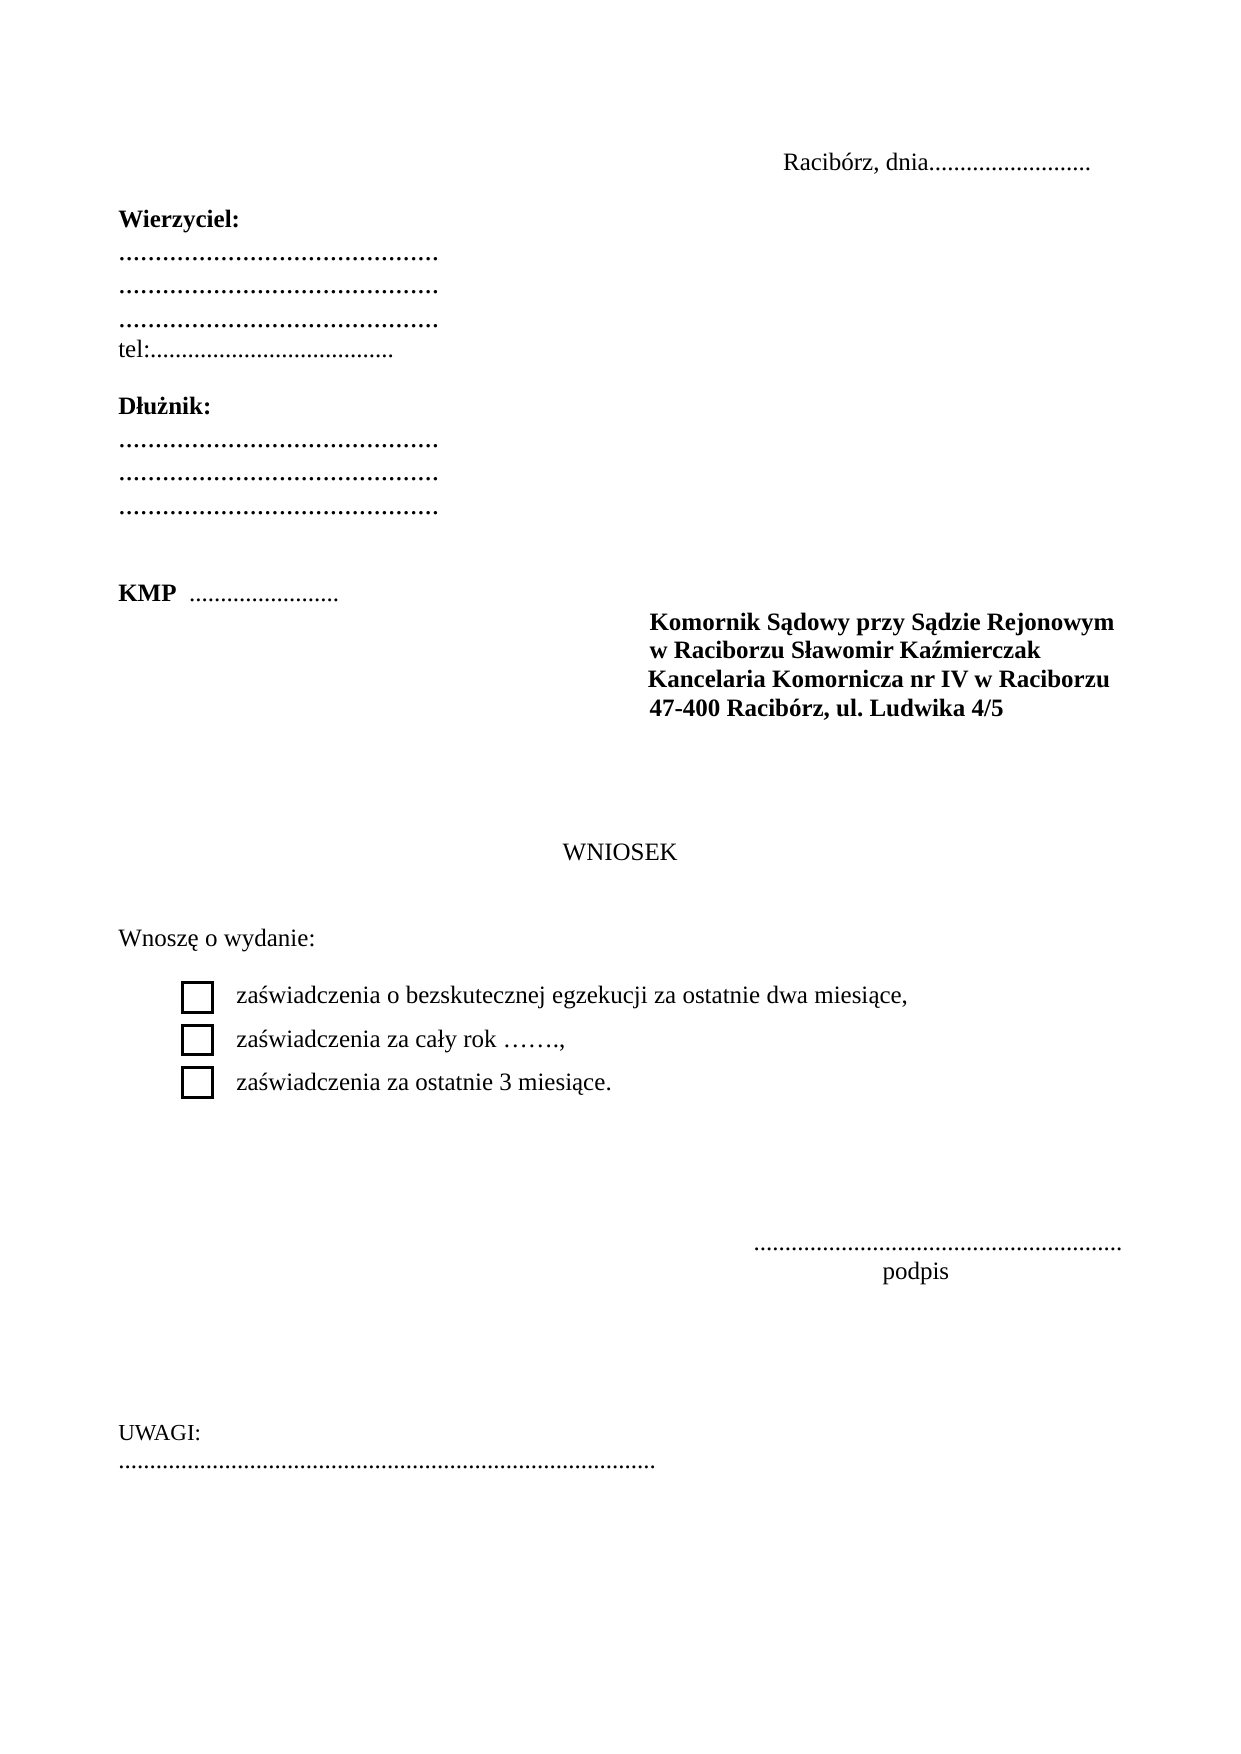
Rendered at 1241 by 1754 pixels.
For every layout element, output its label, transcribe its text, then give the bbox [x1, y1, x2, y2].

text UWAGI: [118, 1419, 1122, 1445]
text podpis [487, 1256, 1122, 1285]
text ...................................................................................... [118, 1445, 1122, 1474]
text w Raciborzu Sławomir Kaźmierczak [118, 636, 1122, 664]
text ............................................ [118, 267, 1122, 300]
text zaświadczenia za ostatnie 3 miesiące. [214, 1067, 1122, 1096]
text Dłużnik: [118, 391, 1122, 420]
text ............................................ [118, 233, 1122, 267]
text Racibórz, dnia.......................... [118, 147, 1122, 176]
text ............................................ [118, 487, 1122, 521]
text Wnoszę o wydanie: [118, 923, 1122, 952]
text ............................................ [118, 420, 1122, 453]
text ............................................ [118, 300, 1122, 334]
text zaświadczenia za cały rok ……., [214, 1024, 1122, 1052]
text zaświadczenia o bezskutecznej egzekucji za ostatnie dwa miesiące, [214, 981, 1122, 1009]
text Wierzyciel: [118, 204, 1122, 233]
text Komornik Sądowy przy Sądzie Rejonowym [118, 607, 1122, 636]
text tel:....................................... [118, 334, 1122, 362]
text ........................................................... [118, 1227, 1122, 1256]
text WNIOSEK [118, 837, 1122, 866]
text Kancelaria Komornicza nr IV w Raciborzu [635, 664, 1122, 693]
text 47-400 Racibórz, ul. Ludwika 4/5 [118, 693, 1122, 722]
text ............................................ [118, 453, 1122, 487]
text KMP ........................ [118, 578, 1122, 607]
